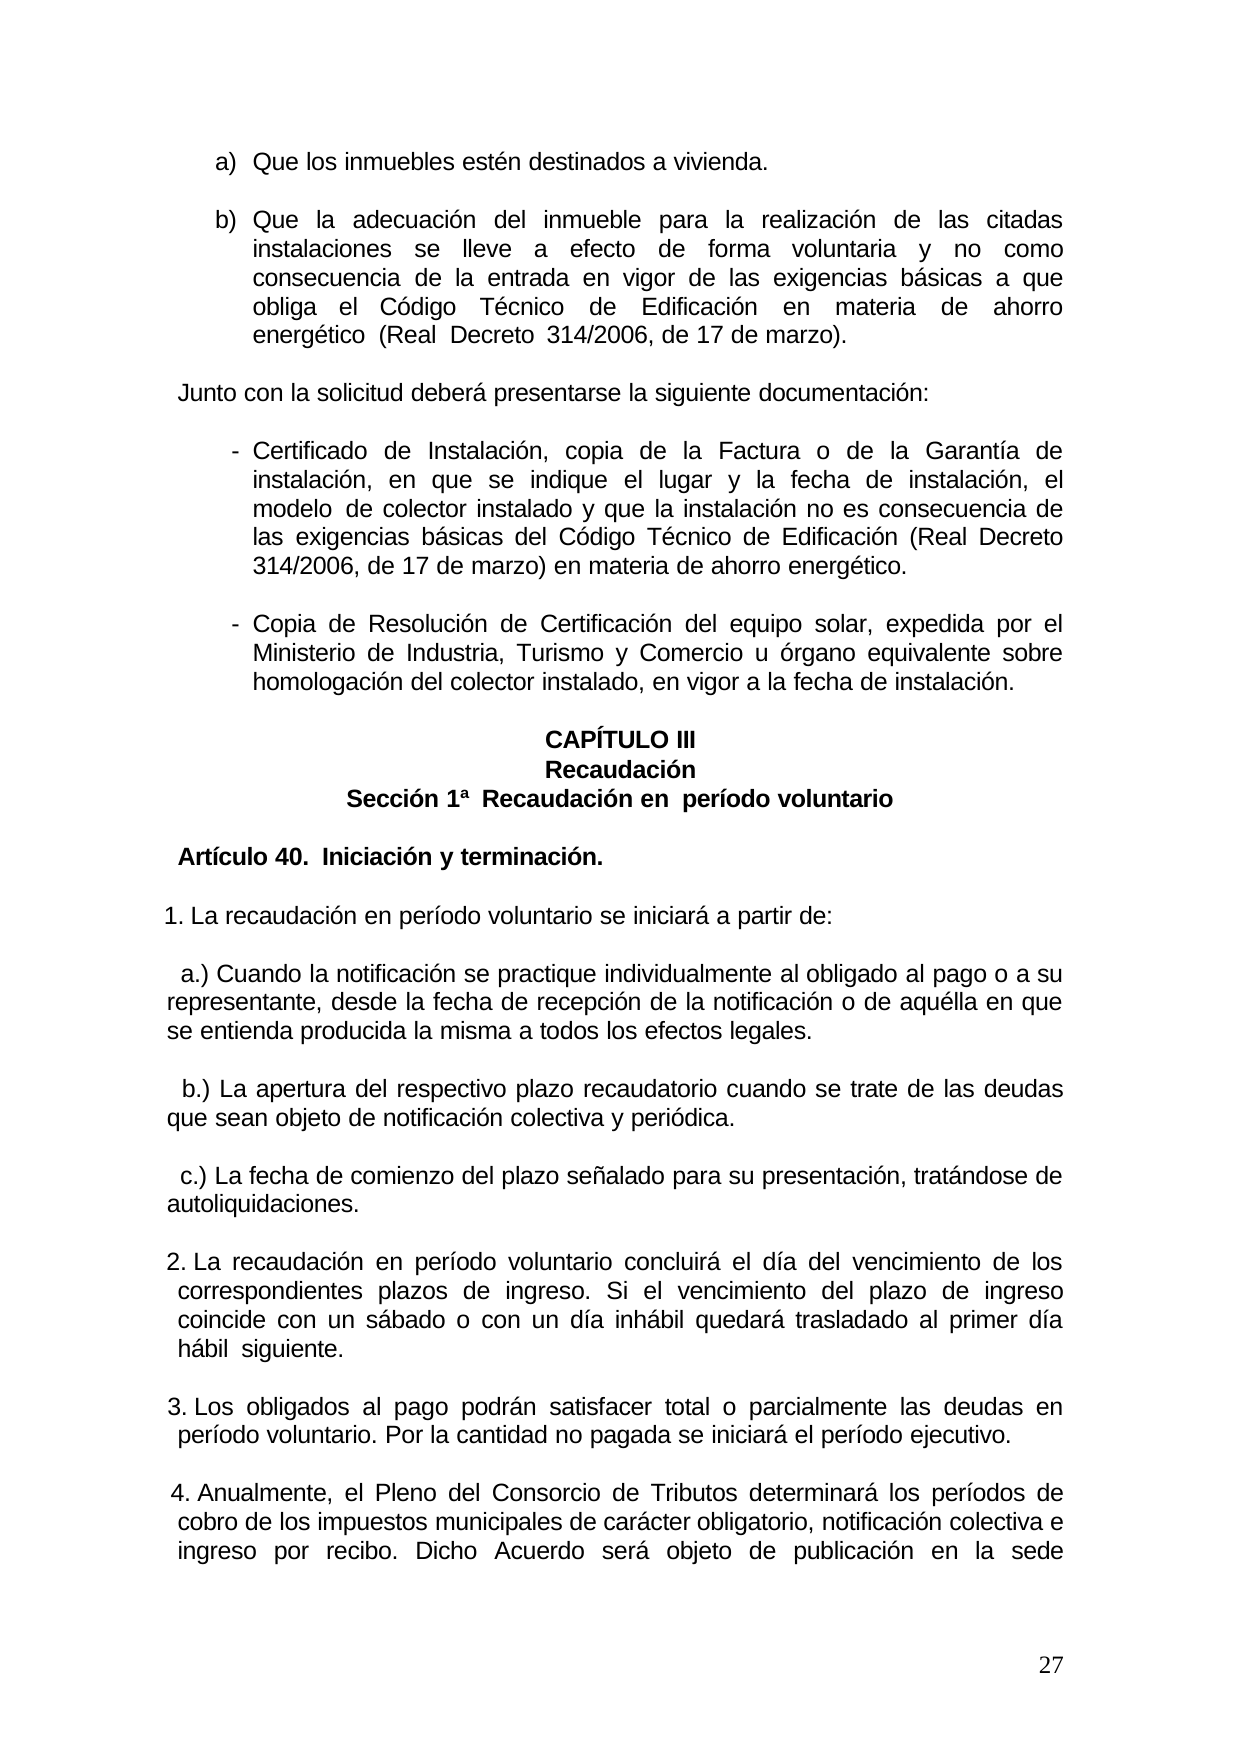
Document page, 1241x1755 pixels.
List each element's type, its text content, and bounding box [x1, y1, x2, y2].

list La recaudación en período voluntario concluirá el día del vencimiento de los correspondientes plazos de ingreso. Si el vencimiento del plazo de ingreso coincide con un sábado o con un día inhábil quedará trasladado al primer día hábil siguiente. [167, 1247, 1064, 1362]
list Los obligados al pago podrán satisfacer total o parcialmente las deudas en período voluntario. Por la cantidad no pagada se iniciará el período ejecutivo. [167, 1392, 1064, 1449]
text Junto con la solicitud deberá presentarse la siguiente documentación: [177, 378, 1076, 407]
subtitle CAPÍTULO III [180, 725, 1061, 754]
list Que los inmuebles estén destinados a vivienda. [215, 147, 1076, 176]
list Anualmente, el Pleno del Consorcio de Tributos determinará los períodos de cobro de los impuestos municipales de carácter obligatorio, notificación colectiva e ingreso por recibo. Dicho Acuerdo será objeto de publicación en la sede [167, 1478, 1064, 1564]
text Recaudación [180, 754, 1061, 783]
list La recaudación en período voluntario se iniciará a partir de: [167, 901, 1076, 929]
text c.) La fecha de comienzo del plazo señalado para su presentación, tratándose de autoliquidaciones. [167, 1161, 1064, 1218]
list Certificado de Instalación, copia de la Factura o de la Garantía de instalación, en que se indique el lugar y la fecha de instalación, el modelo de colector instalado y que la instalación no es consecuencia de las exigencias básicas del Código Técnico de Edificación (Real Decreto 314/2006, de 17 de marzo) en materia de ahorro energético. [231, 436, 1064, 580]
list Que la adecuación del inmueble para la realización de las citadas instalaciones se lleve a efecto de forma voluntaria y no como consecuencia de la entrada en vigor de las exigencias básicas a que obliga el Código Técnico de Edificación en materia de ahorro energético (Real Decreto 314/2006, de 17 de marzo). [215, 205, 1064, 349]
list Copia de Resolución de Certificación del equipo solar, expedida por el Ministerio de Industria, Turismo y Comercio u órgano equivalente sobre homologación del colector instalado, en vigor a la fecha de instalación. [231, 609, 1064, 695]
text a.) Cuando la notificación se practique individualmente al obligado al pago o a su representante, desde la fecha de recepción de la notificación o de aquélla en que se entienda producida la misma a todos los efectos legales. [167, 959, 1064, 1045]
text Sección 1ª Recaudación en período voluntario Artículo 40. Iniciación y terminación. [177, 784, 977, 871]
text b.) La apertura del respectivo plazo recaudatorio cuando se trate de las deudas que sean objeto de notificación colectiva y periódica. [167, 1074, 1064, 1132]
